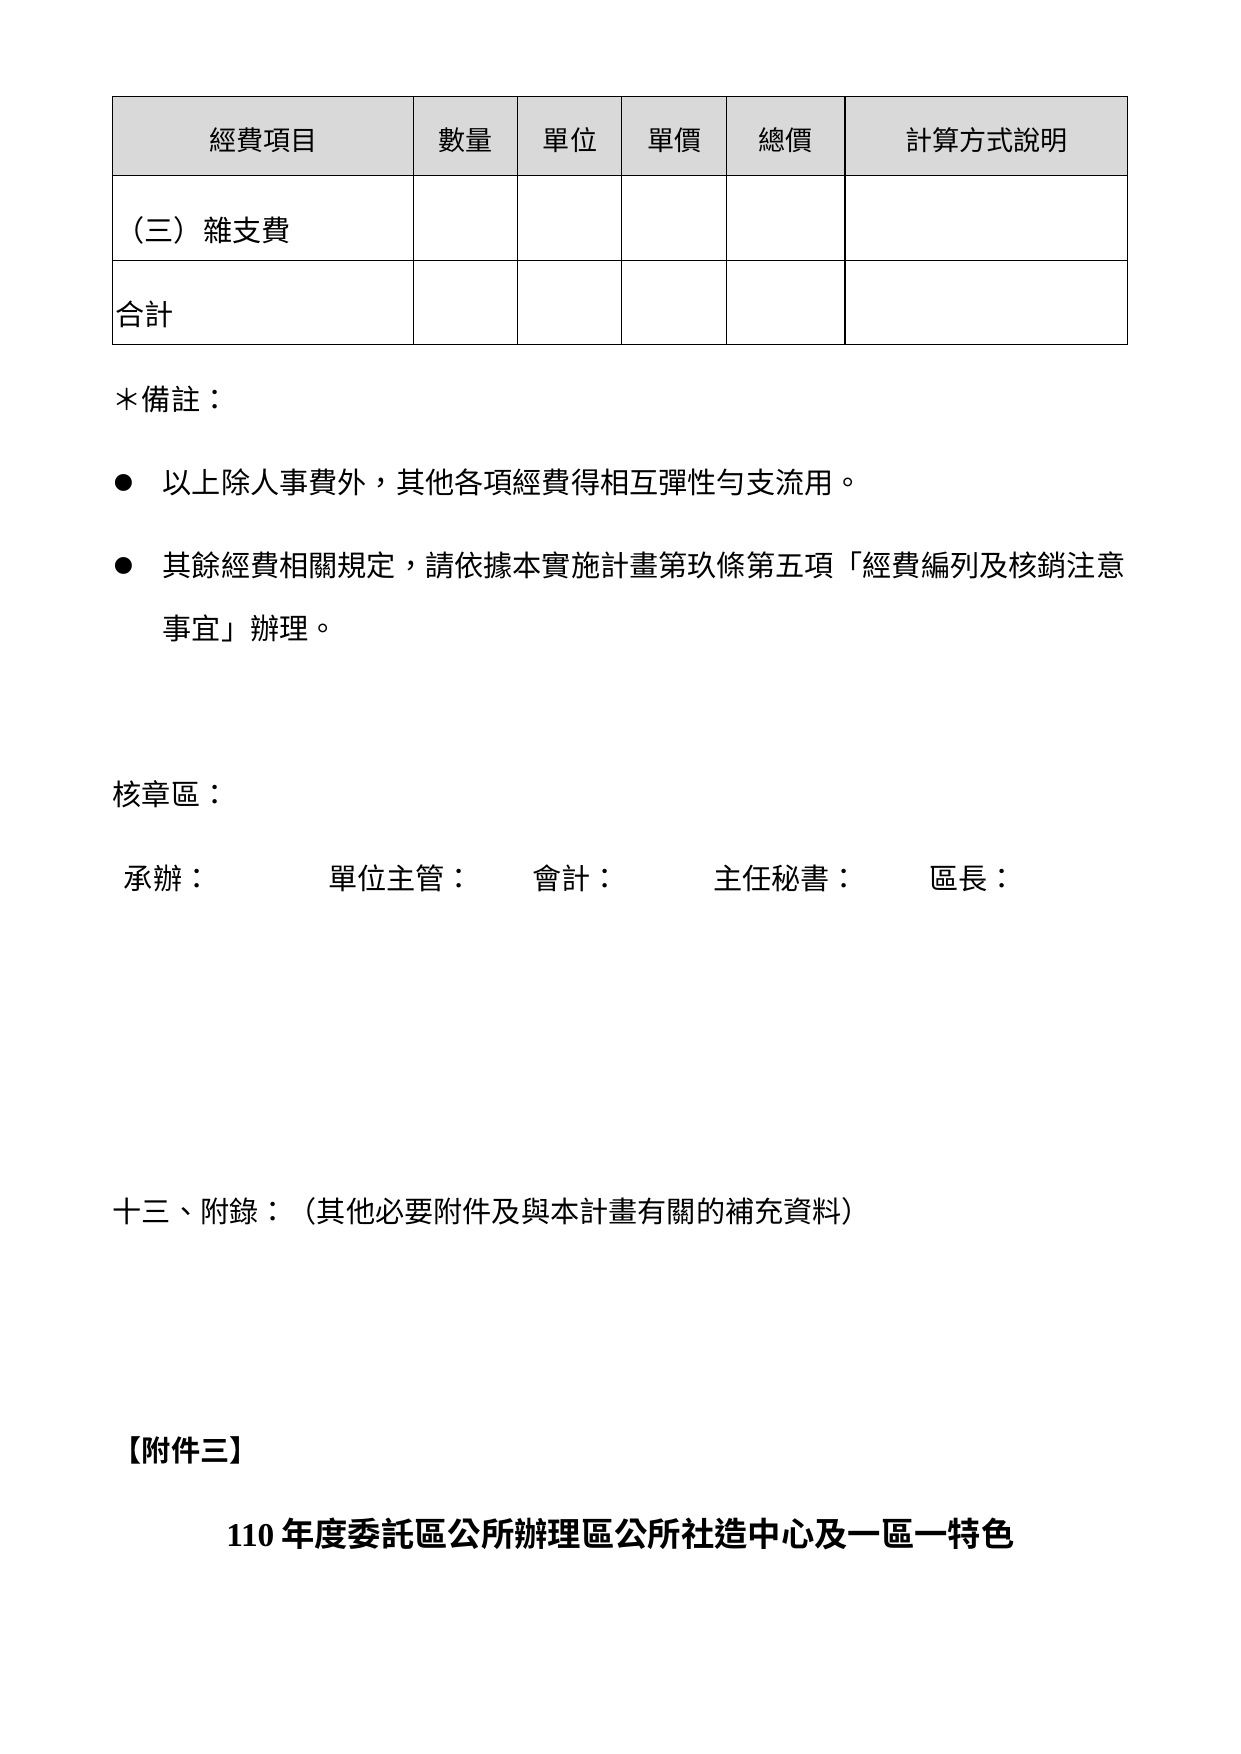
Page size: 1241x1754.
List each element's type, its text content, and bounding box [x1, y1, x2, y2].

table_cell [727, 261, 844, 344]
text ＊備註： [112, 356, 1128, 418]
table_header 數量 [414, 97, 517, 175]
table_header 單價 [622, 97, 726, 175]
table_cell 合計 [113, 261, 413, 344]
table_header 主任秘書： [702, 824, 918, 908]
table_header 單位 [518, 97, 621, 175]
table_cell [622, 261, 726, 344]
table_cell [846, 261, 1127, 344]
table_header 區長： [918, 824, 1128, 908]
list 以上除人事費外，其他各項經費得相互彈性勻支流用。 [112, 439, 1128, 501]
table_header 承辦： [113, 824, 317, 908]
table_cell [518, 176, 621, 260]
text 【附件三】 [112, 1407, 1128, 1470]
table_cell （三）雜支費 [113, 176, 413, 260]
table_header 經費項目 [113, 97, 413, 175]
text 核章區： [112, 751, 1128, 814]
table_header 計算方式說明 [846, 97, 1127, 175]
table_cell [414, 261, 517, 344]
table_cell [727, 176, 844, 260]
table_cell [622, 176, 726, 260]
table_cell [414, 176, 517, 260]
text 十三、附錄：（其他必要附件及與本計畫有關的補充資料） [112, 1168, 1128, 1231]
table_header 會計： [521, 824, 702, 908]
text 110年度委託區公所辦理區公所社造中心及一區一特色 [112, 1491, 1128, 1553]
table_cell [846, 176, 1127, 260]
table_header 總價 [727, 97, 844, 175]
list 其餘經費相關規定，請依據本實施計畫第玖條第五項「經費編列及核銷注意事宜」辦理。 [112, 522, 1128, 647]
table_header 單位主管： [317, 824, 521, 908]
table_cell [518, 261, 621, 344]
